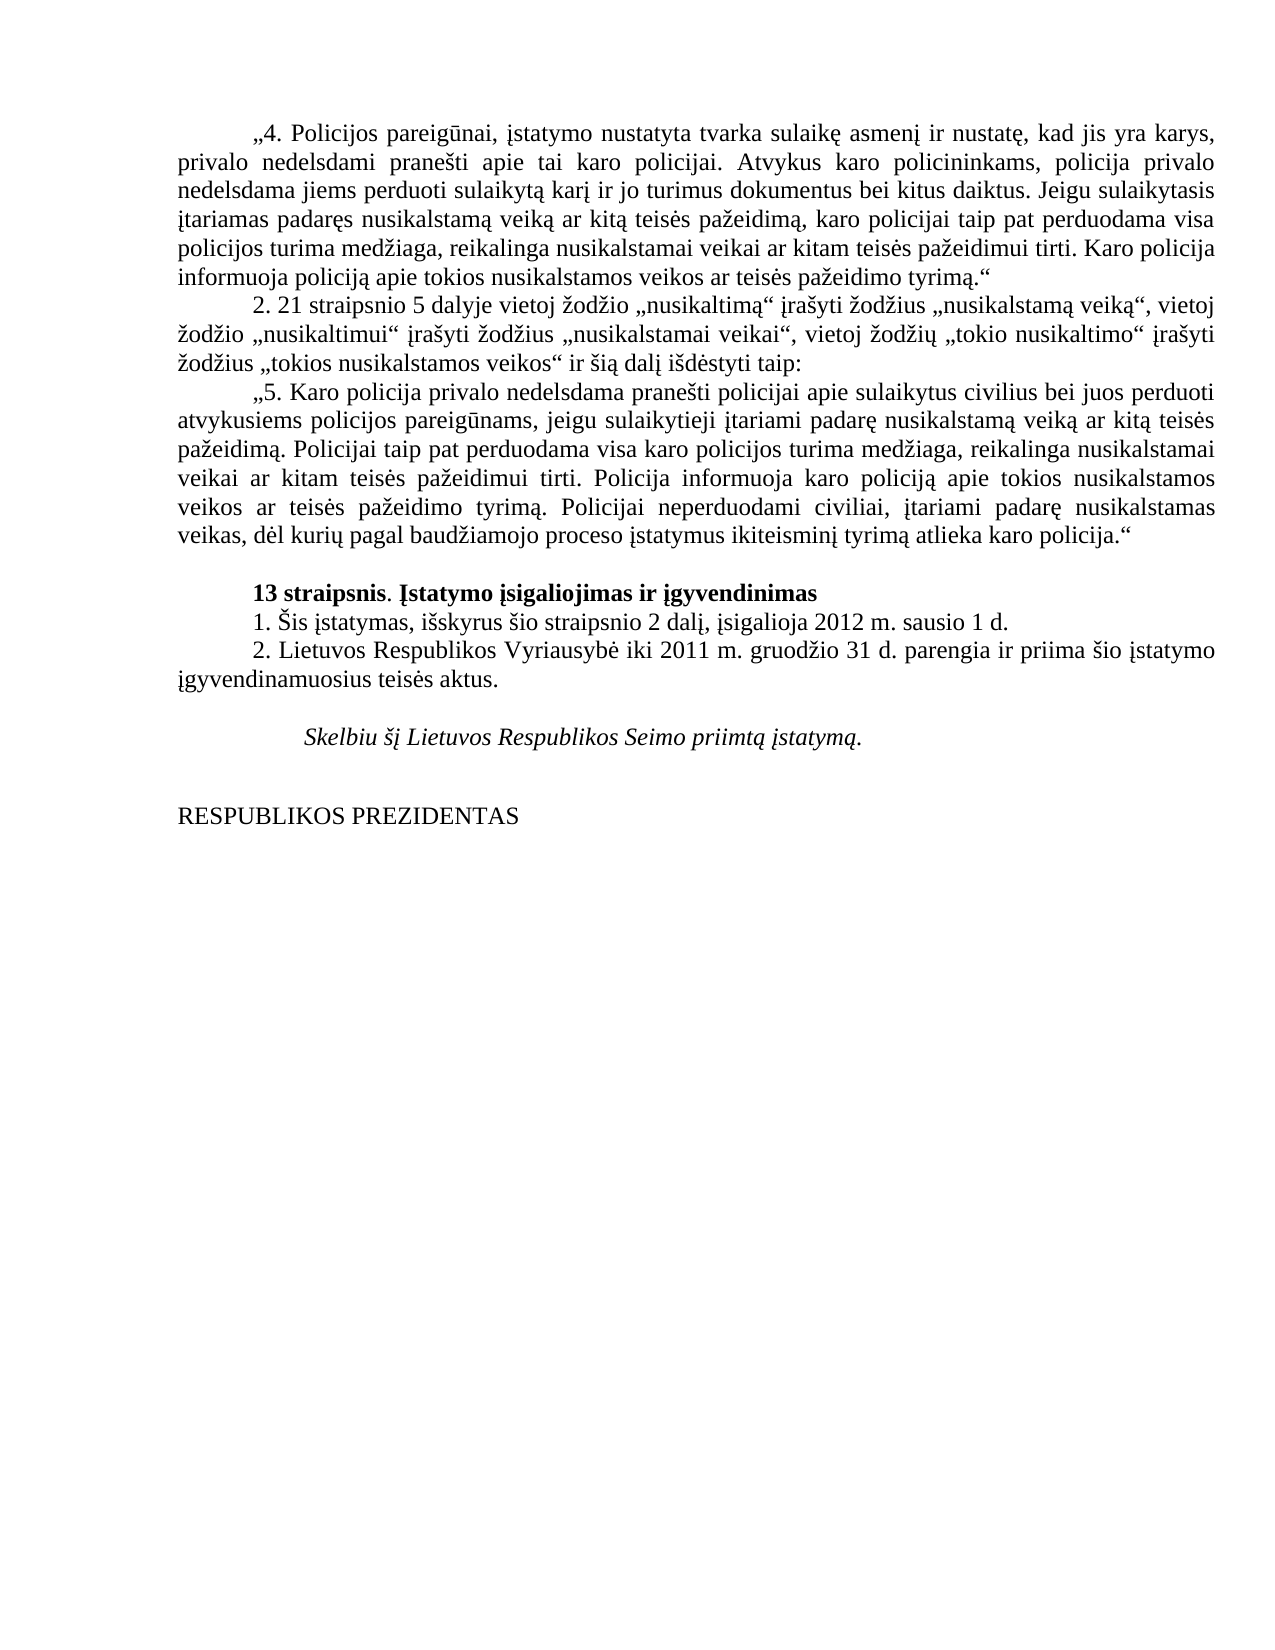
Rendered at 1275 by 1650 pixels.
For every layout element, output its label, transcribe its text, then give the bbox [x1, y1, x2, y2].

text 2. Lietuvos Respublikos Vyriausybė iki 2011 m. gruodžio 31 d. parengia ir priima šio įstatymo įgyvendinamuosius teisės aktus. [177, 636, 1216, 693]
table_header [627, 751, 856, 830]
text „4. Policijos pareigūnai, įstatymo nustatyta tvarka sulaikę asmenį ir nustatę, kad jis yra karys, privalo nedelsdami pranešti apie tai karo policijai. Atvykus karo policininkams, policija privalo nedelsdama jiems perduoti sulaikytą karį ir jo turimus dokumentus bei kitus daiktus. Jeigu sulaikytasis įtariamas padaręs nusikalstamą veiką ar kitą teisės pažeidimą, karo policijai taip pat perduodama visa policijos turima medžiaga, reikalinga nusikalstamai veikai ar kitam teisės pažeidimui tirti. Karo policija informuoja policiją apie tokios nusikalstamos veikos ar teisės pažeidimo tyrimą.“ [177, 118, 1216, 291]
table_header RESPUBLIKOS PREZIDENTAS [177, 751, 627, 830]
text 2. 21 straipsnio 5 dalyje vietoj žodžio „nusikaltimą“ įrašyti žodžius „nusikalstamą veiką“, vietoj žodžio „nusikaltimui“ įrašyti žodžius „nusikalstamai veikai“, vietoj žodžių „tokio nusikaltimo“ įrašyti žodžius „tokios nusikalstamos veikos“ ir šią dalį išdėstyti taip: [177, 291, 1216, 377]
text 13 straipsnis. Įstatymo įsigaliojimas ir įgyvendinimas [177, 578, 1216, 607]
table_header [856, 751, 1257, 830]
text 1. Šis įstatymas, išskyrus šio straipsnio 2 dalį, įsigalioja 2012 m. sausio 1 d. [177, 607, 1216, 636]
text Skelbiu šį Lietuvos Respublikos Seimo priimtą įstatymą. [177, 722, 1216, 751]
text „5. Karo policija privalo nedelsdama pranešti policijai apie sulaikytus civilius bei juos perduoti atvykusiems policijos pareigūnams, jeigu sulaikytieji įtariami padarę nusikalstamą veiką ar kitą teisės pažeidimą. Policijai taip pat perduodama visa karo policijos turima medžiaga, reikalinga nusikalstamai veikai ar kitam teisės pažeidimui tirti. Policija informuoja karo policiją apie tokios nusikalstamos veikos ar teisės pažeidimo tyrimą. Policijai neperduodami civiliai, įtariami padarę nusikalstamas veikas, dėl kurių pagal baudžiamojo proceso įstatymus ikiteisminį tyrimą atlieka karo policija.“ [177, 377, 1216, 549]
